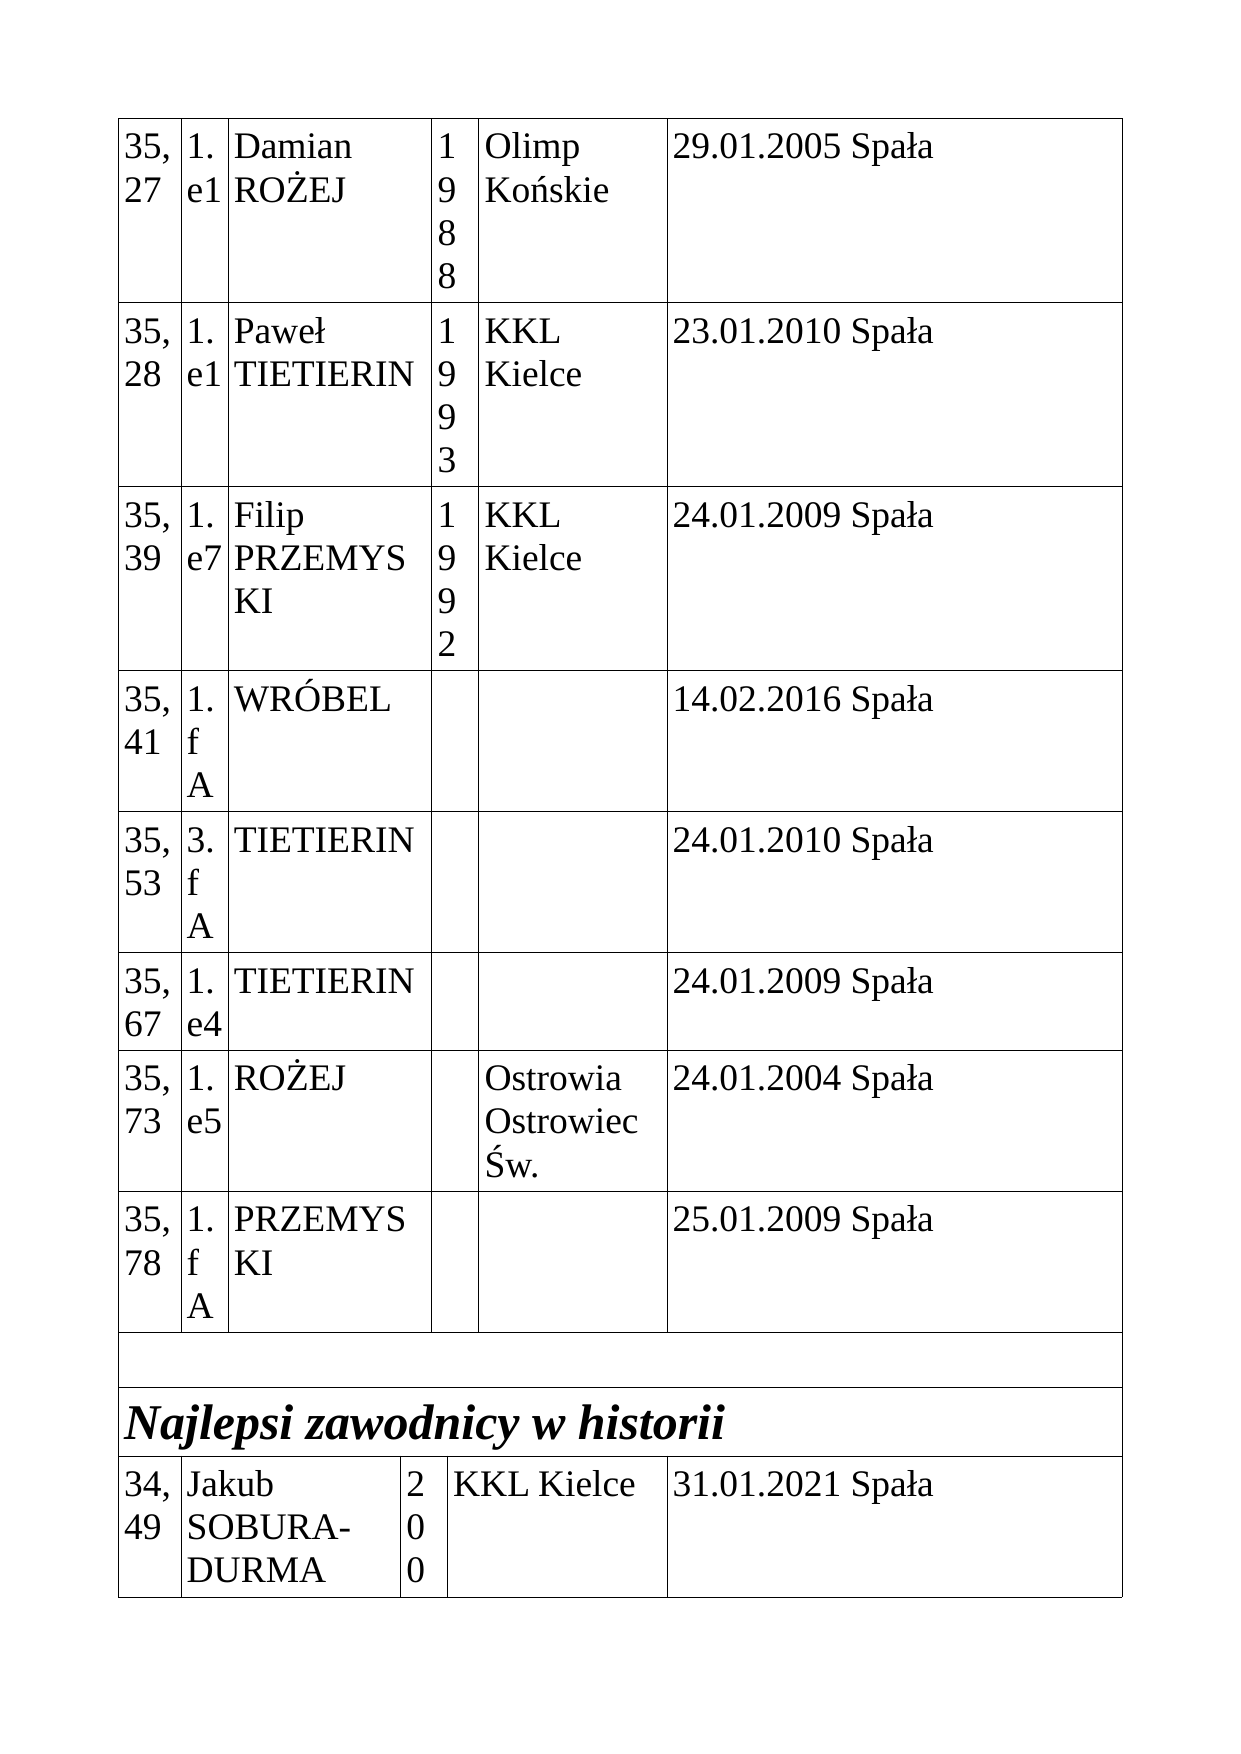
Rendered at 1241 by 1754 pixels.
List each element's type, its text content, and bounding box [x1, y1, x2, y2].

table_cell Olimp Końskie [479, 119, 667, 302]
table_cell 14.02.2016 Spała [668, 671, 1122, 811]
table_cell Paweł TIETIERIN [229, 303, 431, 486]
table_cell Damian ROŻEJ [229, 119, 431, 302]
table_cell KKL Kielce [448, 1457, 667, 1597]
table_cell 1988 [432, 119, 478, 302]
table_cell [119, 1333, 1122, 1387]
table_cell 1. fA [182, 671, 228, 811]
table_cell 35,28 [119, 303, 181, 486]
table_cell Filip PRZEMYSKI [229, 487, 431, 670]
table_cell [479, 671, 667, 811]
table_cell TIETIERIN [229, 812, 431, 952]
table_cell Jakub SOBURA-DURMA [182, 1457, 400, 1597]
table_cell Najlepsi zawodnicy w historii [119, 1388, 1122, 1456]
table_cell 3. fA [182, 812, 228, 952]
table_cell WRÓBEL [229, 671, 431, 811]
table_cell 1. e4 [182, 953, 228, 1050]
table_cell 1993 [432, 303, 478, 486]
table_cell 35,73 [119, 1051, 181, 1191]
table_cell 29.01.2005 Spała [668, 119, 1122, 302]
table_cell 23.01.2010 Spała [668, 303, 1122, 486]
table_cell [479, 812, 667, 952]
table_cell 1992 [432, 487, 478, 670]
table_cell 35,78 [119, 1192, 181, 1332]
table_cell 1. fA [182, 1192, 228, 1332]
table_cell 35,53 [119, 812, 181, 952]
table_cell 24.01.2004 Spała [668, 1051, 1122, 1191]
table_cell [432, 953, 478, 1050]
table_cell 35,27 [119, 119, 181, 302]
table_cell KKL Kielce [479, 303, 667, 486]
table_cell [432, 1051, 478, 1191]
table_cell 1. e1 [182, 119, 228, 302]
table_cell 35,67 [119, 953, 181, 1050]
table_cell KKL Kielce [479, 487, 667, 670]
table_cell 1. e7 [182, 487, 228, 670]
table_cell [479, 1192, 667, 1332]
table_cell TIETIERIN [229, 953, 431, 1050]
table_cell [432, 812, 478, 952]
table_cell 31.01.2021 Spała [668, 1457, 1122, 1597]
table_cell [479, 953, 667, 1050]
table_cell 24.01.2009 Spała [668, 487, 1122, 670]
table_cell 1. e1 [182, 303, 228, 486]
table_cell 35,39 [119, 487, 181, 670]
table_cell Ostrowia Ostrowiec Św. [479, 1051, 667, 1191]
table_cell 200 [401, 1457, 447, 1597]
table_cell [432, 1192, 478, 1332]
table_cell 35,41 [119, 671, 181, 811]
table_cell 24.01.2010 Spała [668, 812, 1122, 952]
table_cell 25.01.2009 Spała [668, 1192, 1122, 1332]
table_cell 24.01.2009 Spała [668, 953, 1122, 1050]
table_cell 34,49 [119, 1457, 181, 1597]
table_cell 1. e5 [182, 1051, 228, 1191]
table_cell ROŻEJ [229, 1051, 431, 1191]
table_cell [432, 671, 478, 811]
table_cell PRZEMYSKI [229, 1192, 431, 1332]
